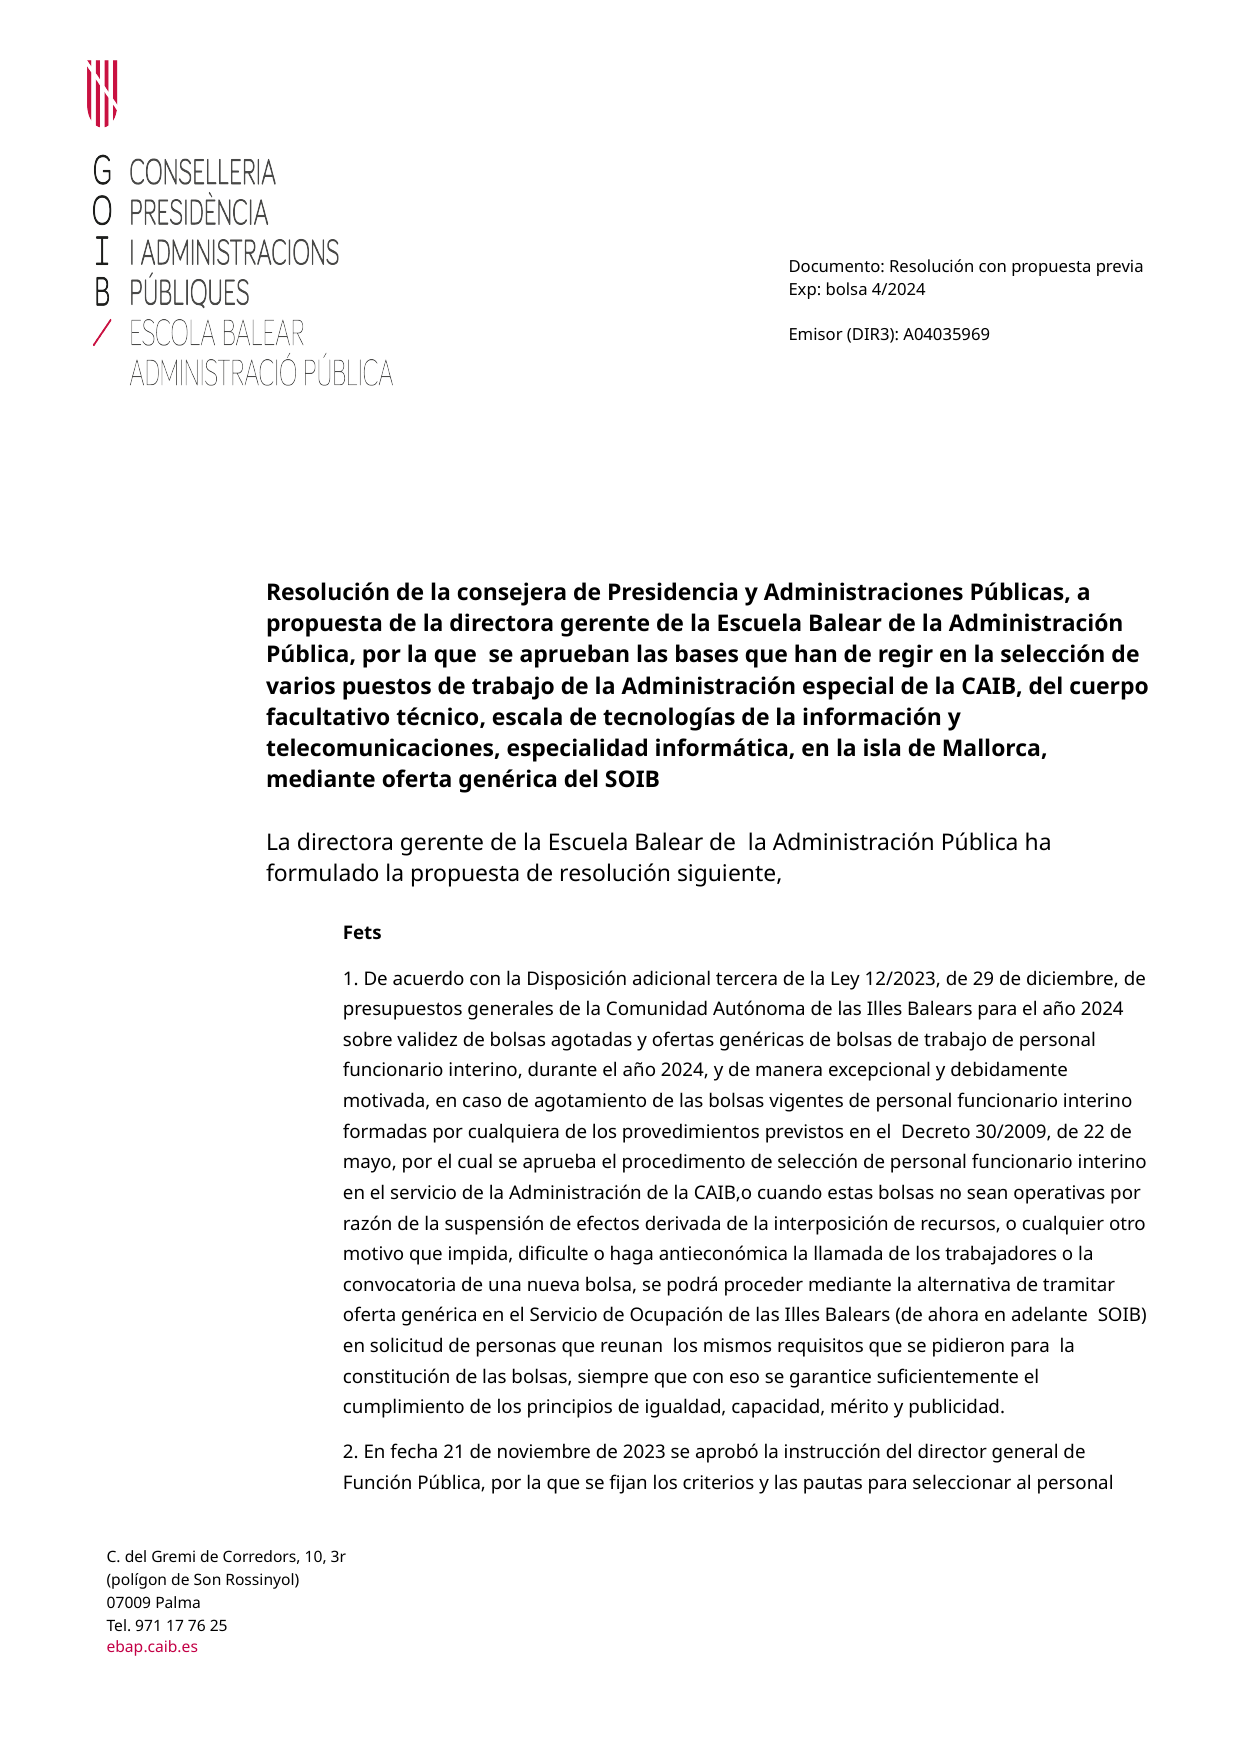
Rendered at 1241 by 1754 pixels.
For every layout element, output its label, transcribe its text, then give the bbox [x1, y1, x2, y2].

text 2. En fecha 21 de noviembre de 2023 se aprobó la instrucción del director general de Función Pública, por la que se fijan los criterios y las pautas para seleccionar al personal [343, 1439, 1152, 1495]
text Fets [343, 919, 1152, 945]
text La directora gerente de la Escuela Balear de la Administración Pública ha formulado la propuesta de resolución siguiente, [266, 826, 1152, 888]
text Resolución de la consejera de Presidencia y Administraciones Públicas, a propuesta de la directora gerente de la Escuela Balear de la Administración Pública, por la que se aprueban las bases que han de regir en la selección de varios puestos de trabajo de la Administración especial de la CAIB, del cuerpo facultativo técnico, escala de tecnologías de la información y telecomunicaciones, especialidad informática, en la isla de Mallorca, mediante oferta genérica del SOIB [266, 576, 1152, 794]
text 1. De acuerdo con la Disposición adicional tercera de la Ley 12/2023, de 29 de diciembre, de presupuestos generales de la Comunidad Autónoma de las Illes Balears para el año 2024 sobre validez de bolsas agotadas y ofertas genéricas de bolsas de trabajo de personal funcionario interino, durante el año 2024, y de manera excepcional y debidamente motivada, en caso de agotamiento de las bolsas vigentes de personal funcionario interino formadas por cualquiera de los provedimientos previstos en el Decreto 30/2009, de 22 de mayo, por el cual se aprueba el procedimento de selección de personal funcionario interino en el servicio de la Administración de la CAIB,o cuando estas bolsas no sean operativas por razón de la suspensión de efectos derivada de la interposición de recursos, o cualquier otro motivo que impida, dificulte o haga antieconómica la llamada de los trabajadores o la convocatoria de una nueva bolsa, se podrá proceder mediante la alternativa de tramitar oferta genérica en el Servicio de Ocupación de las Illes Balears (de ahora en adelante SOIB) en solicitud de personas que reunan los mismos requisitos que se pidieron para la constitución de las bolsas, siempre que con eso se garantice suficientemente el cumplimiento de los principios de igualdad, capacidad, mérito y publicidad. [343, 965, 1152, 1419]
